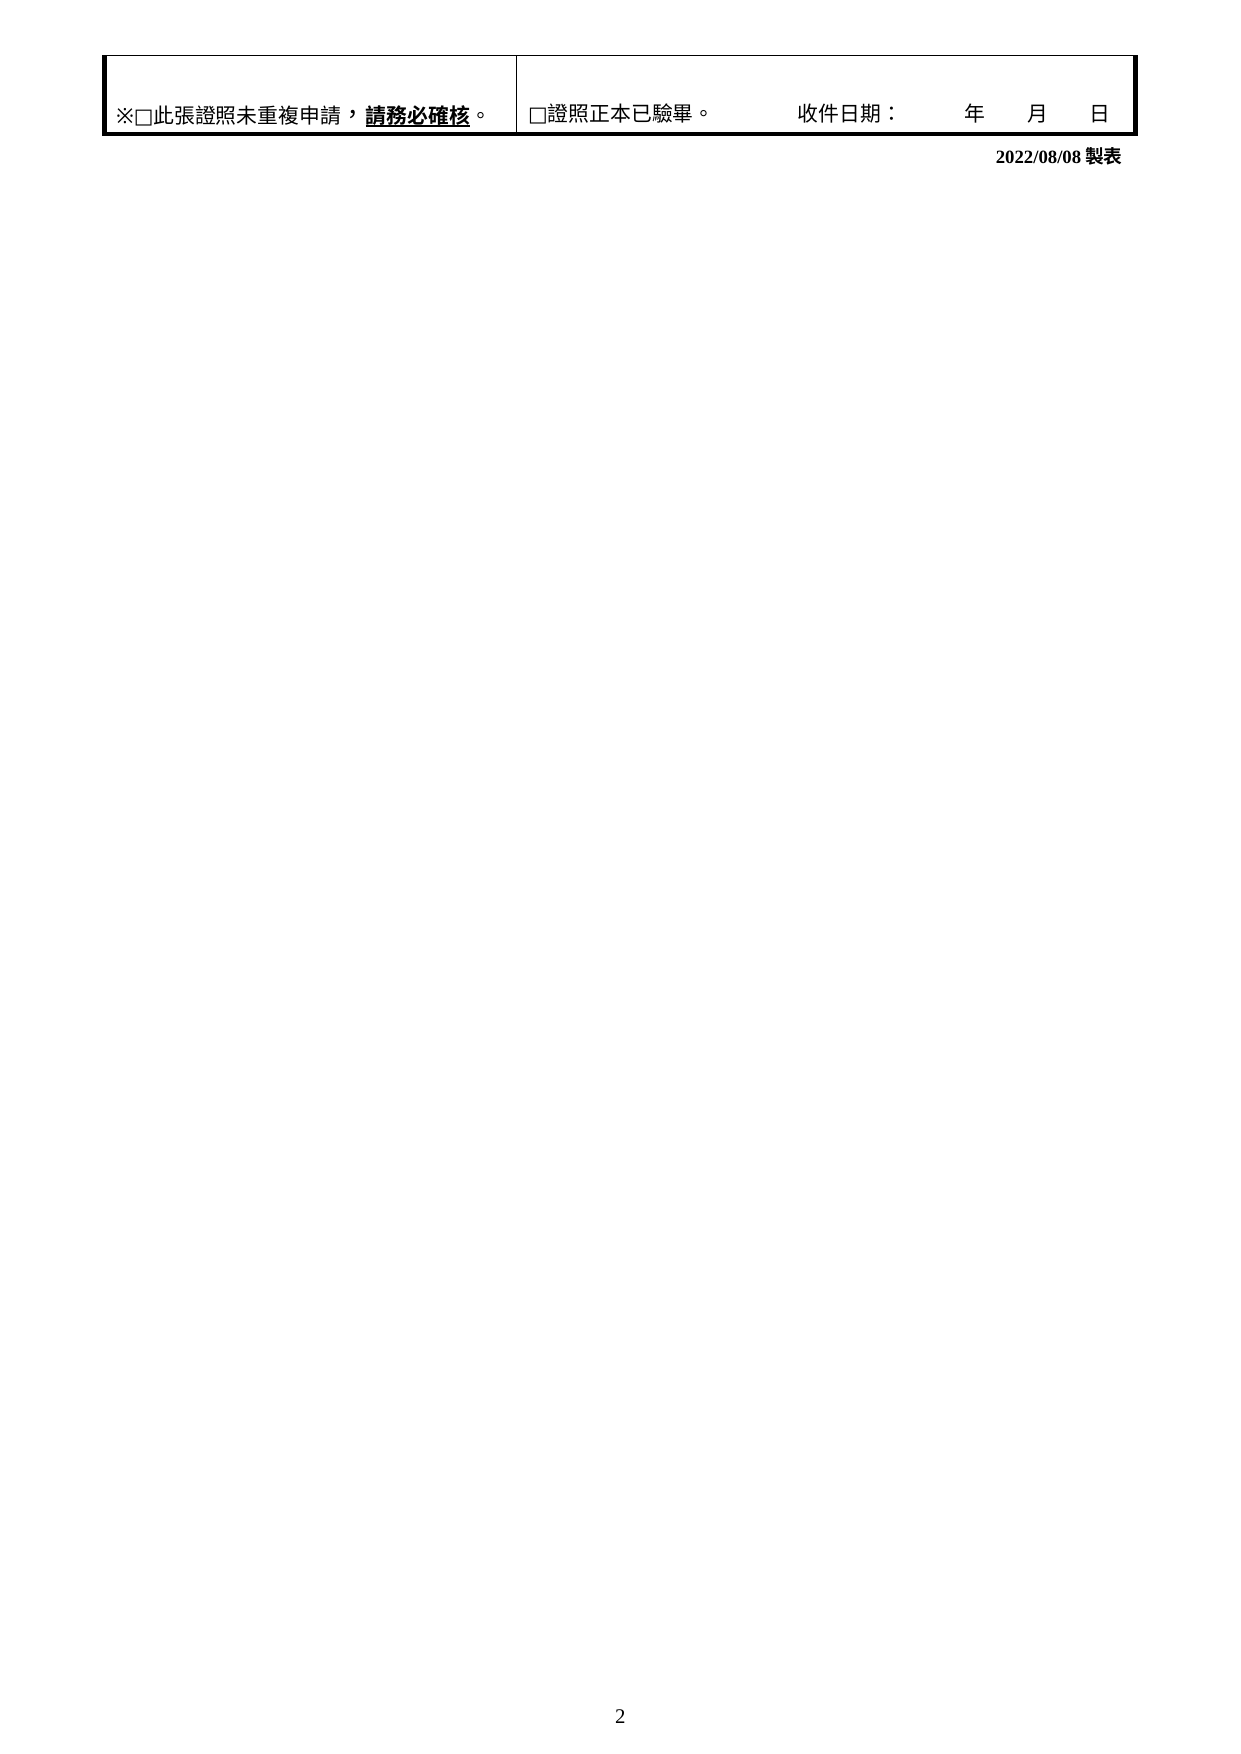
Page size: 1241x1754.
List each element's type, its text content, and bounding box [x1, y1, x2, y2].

text 2022/08/08製表 [118, 136, 1122, 174]
table_cell □證照正本已驗畢。 收件日期： 年 月 日 [517, 56, 1133, 131]
table_cell ※□此張證照未重複申請，請務必確核。 [107, 56, 516, 131]
